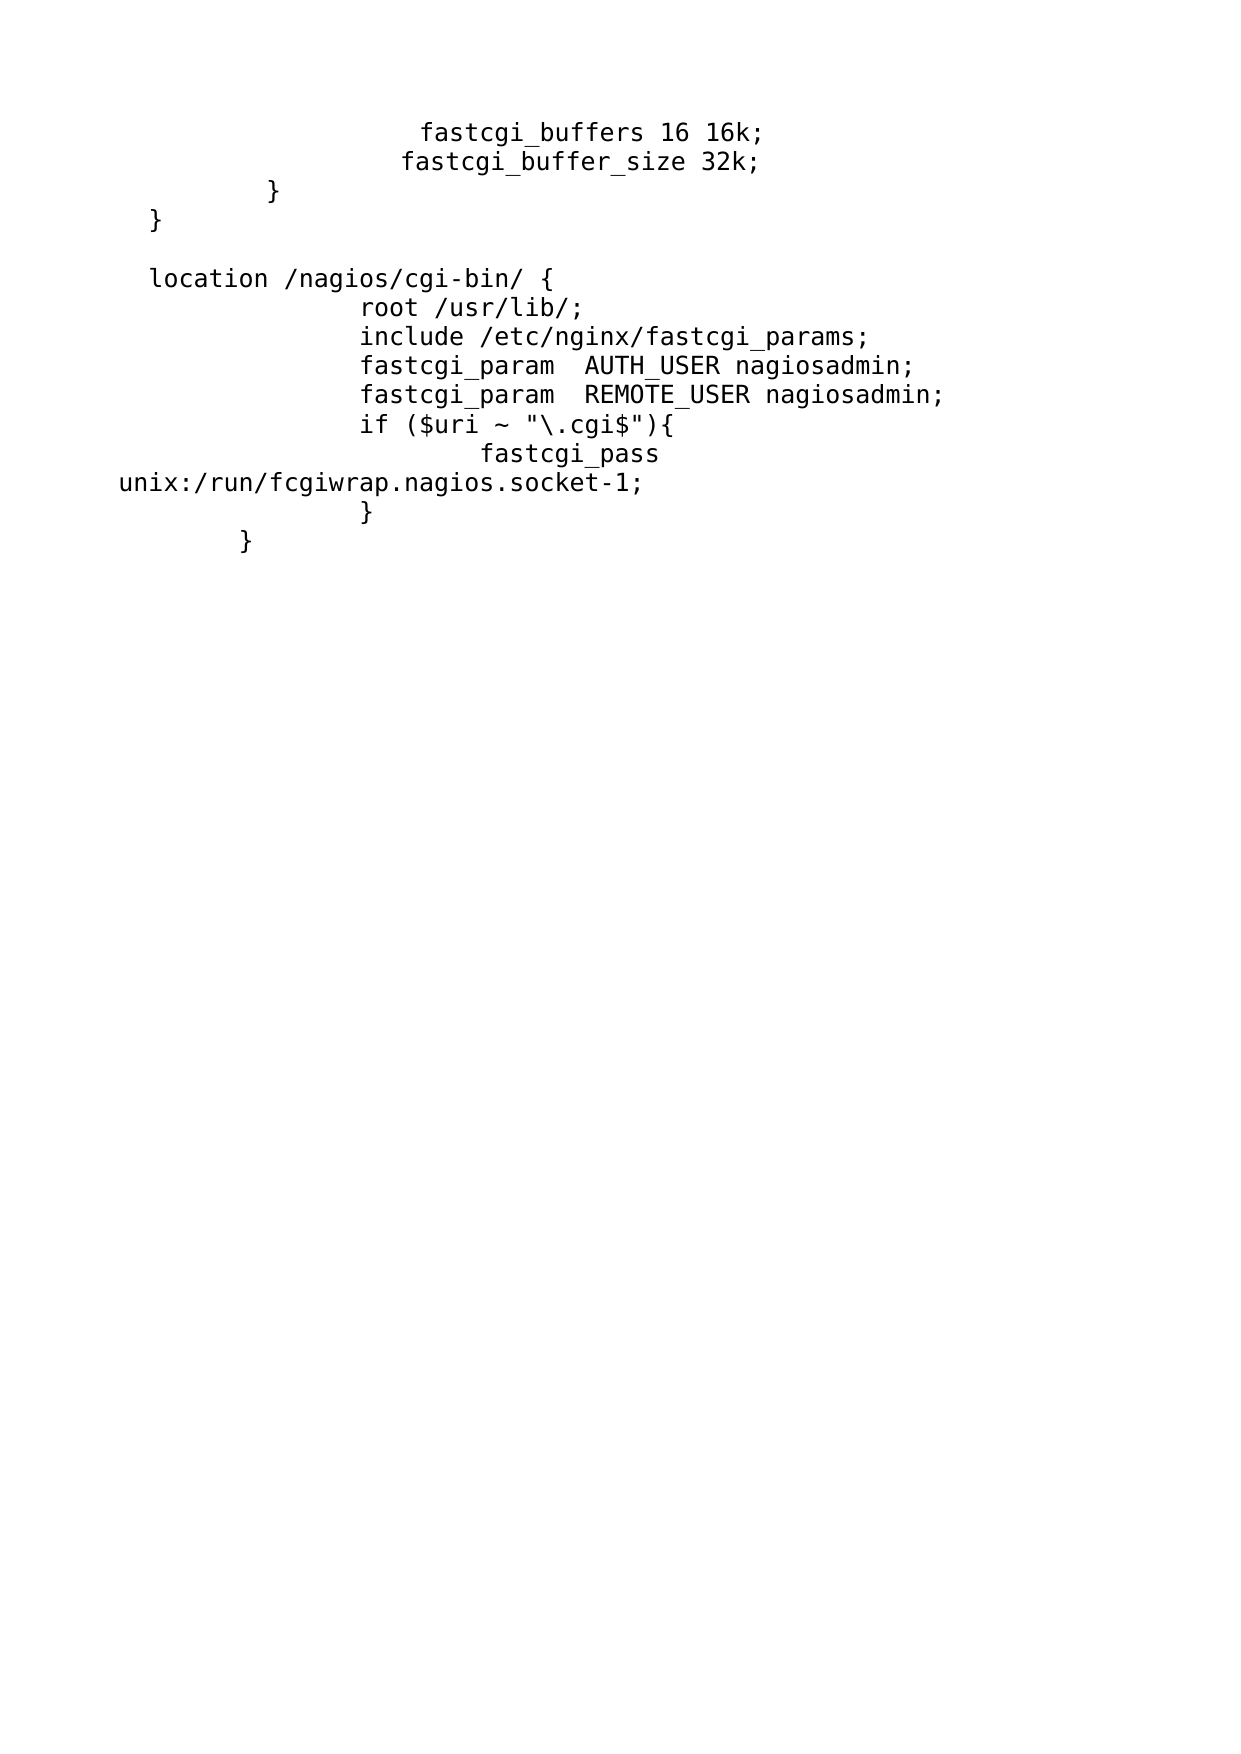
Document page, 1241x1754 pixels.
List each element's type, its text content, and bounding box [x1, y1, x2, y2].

text fastcgi_buffers 16 16k; fastcgi_buffer_size 32k; } } location /nagios/cgi-bin/ { root /usr/lib/; include /etc/nginx/fastcgi_params; fastcgi_param AUTH_USER nagiosadmin; fastcgi_param REMOTE_USER nagiosadmin; if ($uri ~ "\.cgi$"){ fastcgi_pass unix:/run/fcgiwrap.nagios.socket-1; } } [118, 118, 1122, 556]
